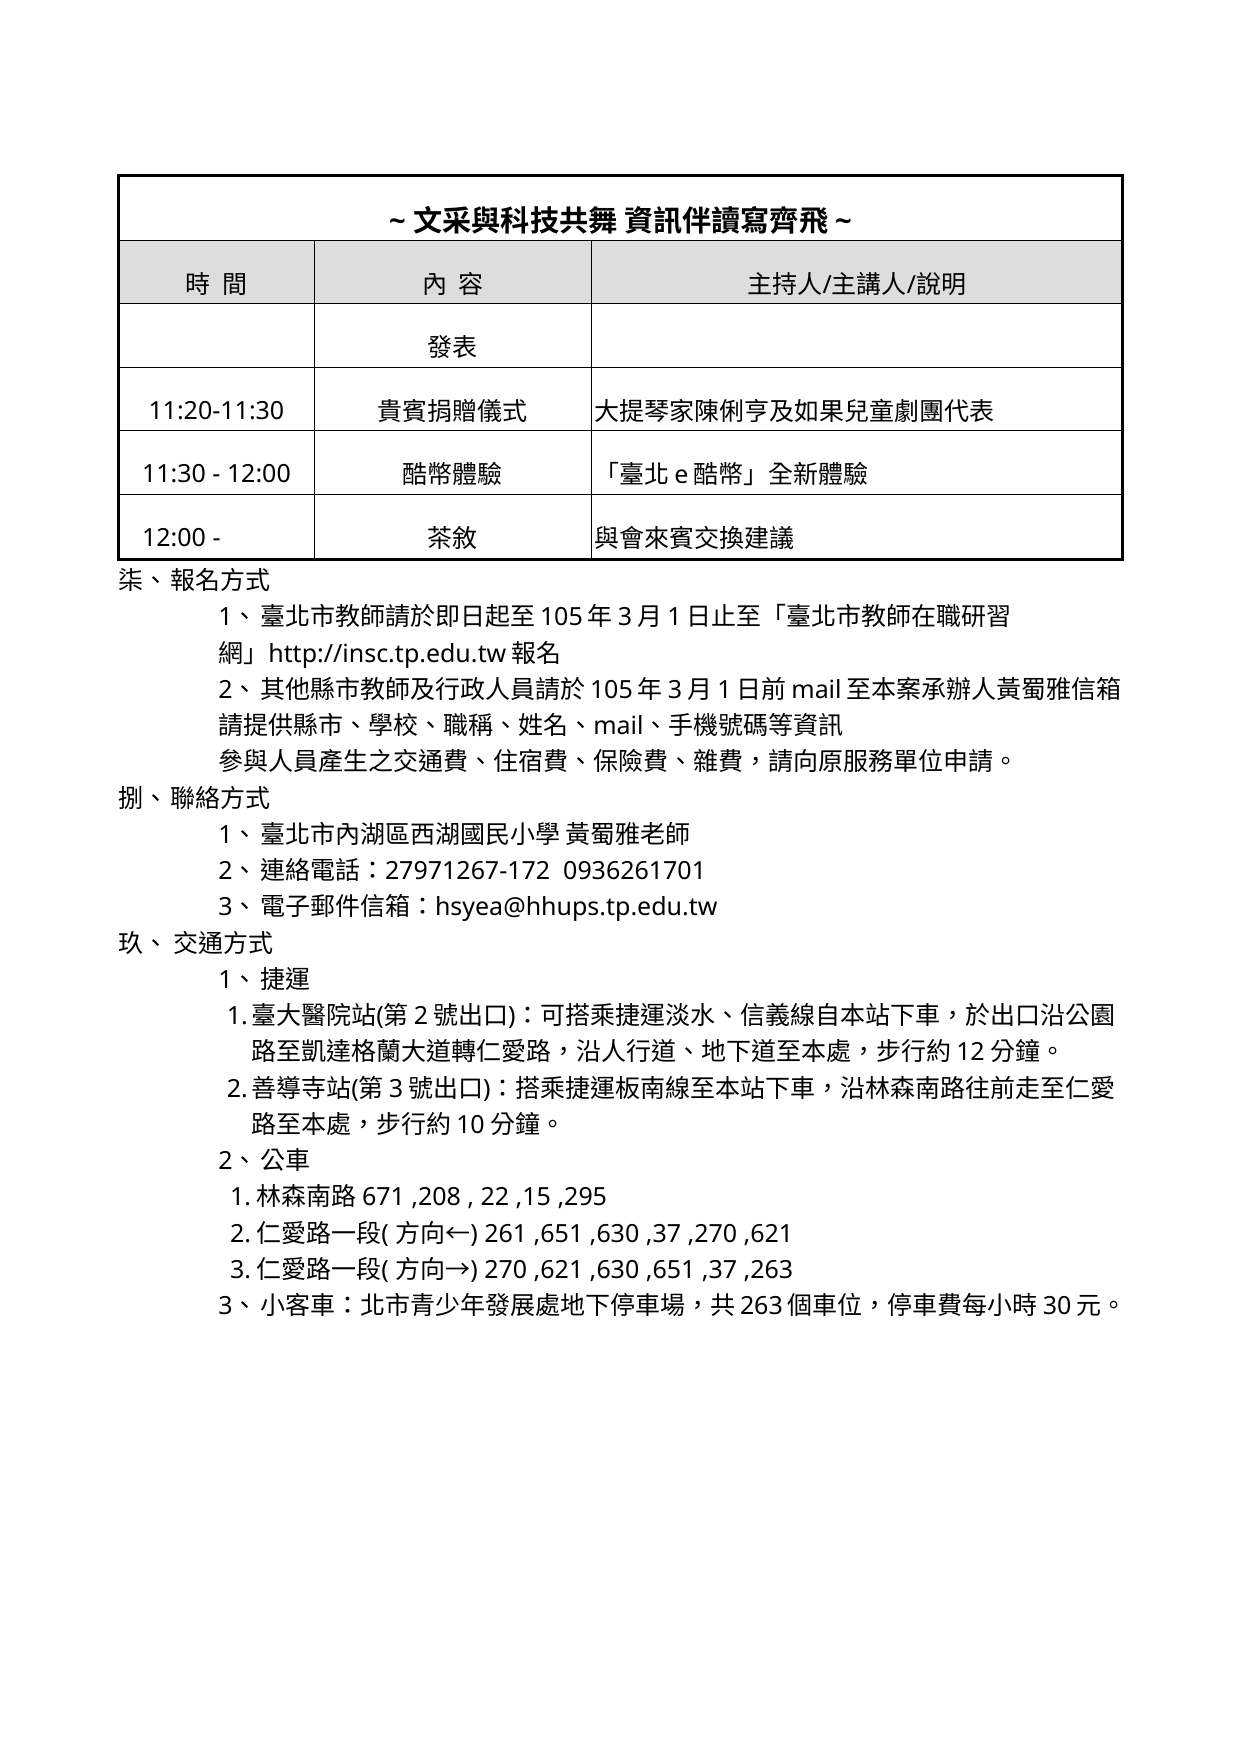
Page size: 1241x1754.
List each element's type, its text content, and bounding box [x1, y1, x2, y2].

list 報名方式 [118, 561, 1122, 597]
table_cell 茶敘 [315, 495, 591, 557]
list 交通方式 [118, 923, 1122, 959]
table_cell 與會來賓交換建議 [592, 495, 1121, 557]
list 臺北市教師請於即日起至105年3月1日止至「臺北市教師在職研習網」http://insc.tp.edu.tw報名 [218, 597, 1122, 669]
list 公車 [218, 1141, 1122, 1177]
list 臺北市內湖區西湖國民小學 黃蜀雅老師 [218, 814, 1122, 851]
list 電子郵件信箱：hsyea@hhups.tp.edu.tw [218, 887, 1122, 923]
list 其他縣市教師及行政人員請於105年3月1日前mail至本案承辦人黃蜀雅信箱 請提供縣市、學校、職稱、姓名、mail、手機號碼等資訊 參與人員產生之交通費、住宿費、保險費、雜費，請向原服務單位申請。 [218, 669, 1122, 778]
table_header ~ 文采與科技共舞 資訊伴讀寫齊飛 ~ [120, 177, 1121, 240]
list 仁愛路一段( 方向←) 261 ,651 ,630 ,37 ,270 ,621 [251, 1213, 1122, 1249]
list 善導寺站(第3號出口)：搭乘捷運板南線至本站下車，沿林森南路往前走至仁愛路至本處，步行約10分鐘。 [248, 1068, 1122, 1141]
list 仁愛路一段( 方向→) 270 ,621 ,630 ,651 ,37 ,263 [251, 1249, 1122, 1286]
table_cell 主持人/主講人/說明 [592, 241, 1121, 303]
table_cell 發表 [315, 304, 591, 367]
table_cell 時 間 [120, 241, 314, 303]
table_cell [120, 304, 314, 367]
list 小客車：北市青少年發展處地下停車場，共263個車位，停車費每小時30元。 [218, 1286, 1122, 1322]
table_cell 「臺北e酷幣」全新體驗 [592, 431, 1121, 494]
table_cell 內 容 [315, 241, 591, 303]
table_cell [592, 304, 1121, 367]
table_cell 大提琴家陳俐亨及如果兒童劇團代表 [592, 368, 1121, 430]
list 臺大醫院站(第2號出口)：可搭乘捷運淡水、信義線自本站下車，於出口沿公園路至凱達格蘭大道轉仁愛路，沿人行道、地下道至本處，步行約12分鐘。 [248, 996, 1122, 1068]
list 聯絡方式 [118, 778, 1122, 814]
table_cell 12:00 - 12:10 [120, 495, 314, 557]
table_cell 貴賓捐贈儀式 [315, 368, 591, 430]
table_cell 11:30 - 12:00 [120, 431, 314, 494]
table_cell 酷幣體驗 [315, 431, 591, 494]
list 連絡電話：27971267-172 0936261701 [218, 851, 1122, 887]
list 林森南路 671 ,208 , 22 ,15 ,295 [251, 1177, 1122, 1213]
table_cell 11:20-11:30 [120, 368, 314, 430]
list 捷運 [218, 959, 1122, 996]
